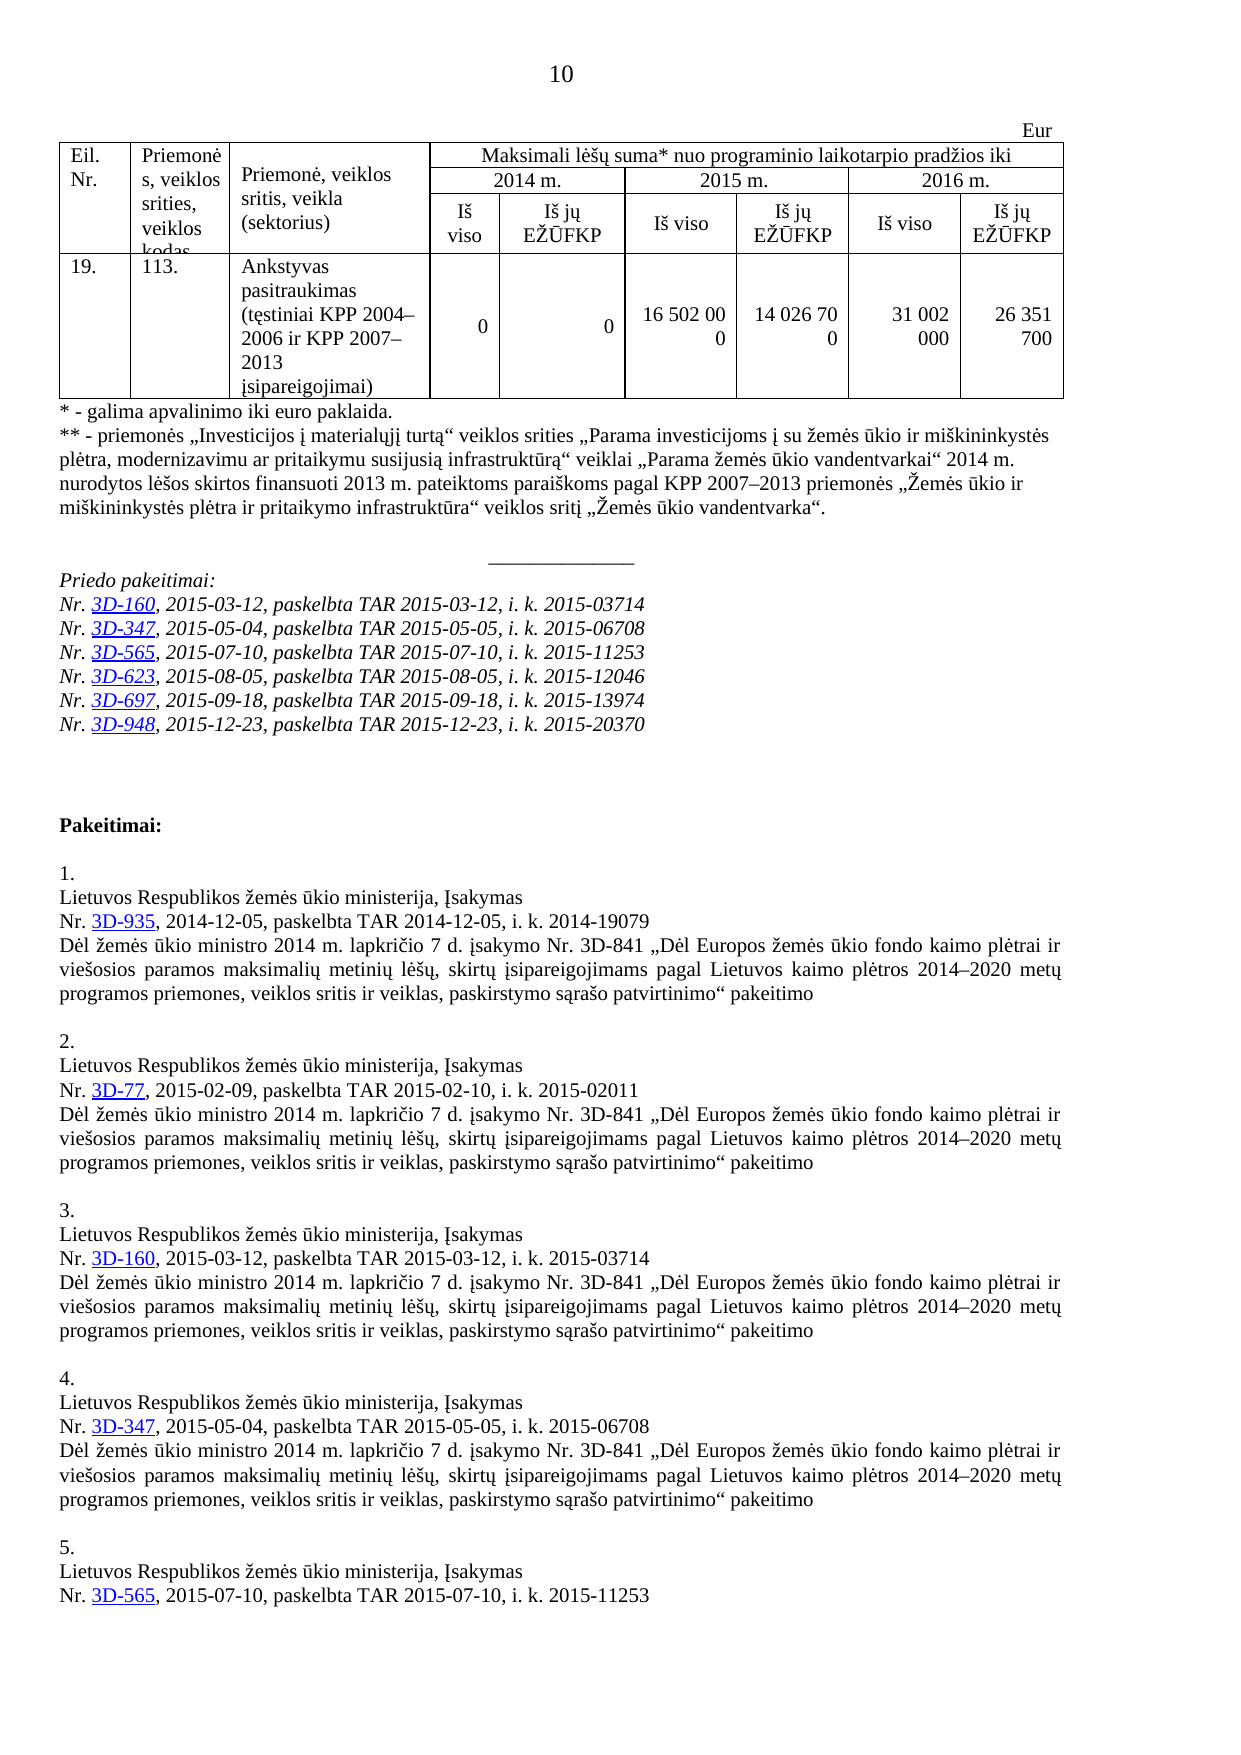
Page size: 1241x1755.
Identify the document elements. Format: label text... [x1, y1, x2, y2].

text Dėl žemės ūkio ministro 2014 m. lapkričio 7 d. įsakymo Nr. 3D-841 „Dėl Europos žemės ūkio fondo kaimo plėtrai ir viešosios paramos maksimalių metinių lėšų, skirtų įsipareigojimams pagal Lietuvos kaimo plėtros 2014–2020 metų programos priemones, veiklos sritis ir veiklas, paskirstymo sąrašo patvirtinimo“ pakeitimo [59, 1270, 1063, 1342]
text Nr. 3D-623, 2015-08-05, paskelbta TAR 2015-08-05, i. k. 2015-12046 [59, 664, 1063, 688]
table_cell 2014 m. [431, 168, 624, 192]
table_cell Maksimali lėšų suma* nuo programinio laikotarpio pradžios iki [431, 143, 1063, 167]
table_header [849, 118, 960, 142]
text 2. [59, 1029, 1063, 1053]
table_cell 2016 m. [849, 168, 1063, 192]
text Priedo pakeitimai: [59, 567, 1063, 592]
text 1. [59, 861, 1063, 885]
text Nr. 3D-347, 2015-05-04, paskelbta TAR 2015-05-05, i. k. 2015-06708 [59, 1414, 1063, 1438]
table_cell 2015 m. [626, 168, 848, 192]
text Dėl žemės ūkio ministro 2014 m. lapkričio 7 d. įsakymo Nr. 3D-841 „Dėl Europos žemės ūkio fondo kaimo plėtrai ir viešosios paramos maksimalių metinių lėšų, skirtų įsipareigojimams pagal Lietuvos kaimo plėtros 2014–2020 metų programos priemones, veiklos sritis ir veiklas, paskirstymo sąrašo patvirtinimo“ pakeitimo [59, 1438, 1063, 1511]
text Dėl žemės ūkio ministro 2014 m. lapkričio 7 d. įsakymo Nr. 3D-841 „Dėl Europos žemės ūkio fondo kaimo plėtrai ir viešosios paramos maksimalių metinių lėšų, skirtų įsipareigojimams pagal Lietuvos kaimo plėtros 2014–2020 metų programos priemones, veiklos sritis ir veiklas, paskirstymo sąrašo patvirtinimo“ pakeitimo [59, 933, 1063, 1005]
table_cell 16 502 000 [626, 254, 736, 398]
text Lietuvos Respublikos žemės ūkio ministerija, Įsakymas [59, 1222, 1063, 1246]
text Lietuvos Respublikos žemės ūkio ministerija, Įsakymas [59, 885, 1063, 909]
text Nr. 3D-697, 2015-09-18, paskelbta TAR 2015-09-18, i. k. 2015-13974 [59, 688, 1063, 712]
text Nr. 3D-77, 2015-02-09, paskelbta TAR 2015-02-10, i. k. 2015-02011 [59, 1077, 1063, 1102]
table_cell Iš viso [431, 194, 499, 253]
text ______________ [59, 543, 1063, 567]
table_cell 14 026 700 [737, 254, 848, 398]
text Lietuvos Respublikos žemės ūkio ministerija, Įsakymas [59, 1053, 1063, 1077]
table_header [430, 118, 848, 142]
table_cell Iš jų EŽŪFKP [961, 194, 1063, 253]
table_cell 19. [60, 254, 130, 398]
table_cell Ankstyvas pasitraukimas (tęstiniai KPP 2004–2006 ir KPP 2007–2013 įsipareigojimai) [230, 254, 429, 398]
table_cell Iš jų EŽŪFKP [737, 194, 848, 253]
text Nr. 3D-565, 2015-07-10, paskelbta TAR 2015-07-10, i. k. 2015-11253 [59, 1583, 1063, 1607]
table_cell 26 351 700 [961, 254, 1063, 398]
text ** - priemonės „Investicijos į materialųjį turtą“ veiklos srities „Parama investicijoms į su žemės ūkio ir miškininkystės plėtra, modernizavimu ar pritaikymu susijusią infrastruktūrą“ veiklai „Parama žemės ūkio vandentvarkai“ 2014 m. nurodytos lėšos skirtos finansuoti 2013 m. pateiktoms paraiškoms pagal KPP 2007–2013 priemonės „Žemės ūkio ir miškininkystės plėtra ir pritaikymo infrastruktūra“ veiklos sritį „Žemės ūkio vandentvarka“. [59, 423, 1063, 519]
table_header [230, 118, 430, 142]
table_cell Iš viso [626, 194, 736, 253]
table_cell 0 [431, 254, 499, 398]
text Nr. 3D-935, 2014-12-05, paskelbta TAR 2014-12-05, i. k. 2014-19079 [59, 909, 1063, 933]
table_cell 0 [500, 254, 624, 398]
table_cell Iš jų EŽŪFKP [500, 194, 624, 253]
text 5. [59, 1535, 1063, 1559]
text 4. [59, 1366, 1063, 1390]
text Pakeitimai: [59, 813, 1063, 837]
table_cell 31 002 000 [849, 254, 960, 398]
table_header Eur [960, 118, 1063, 142]
text Lietuvos Respublikos žemės ūkio ministerija, Įsakymas [59, 1390, 1063, 1414]
table_cell Eil. Nr. [60, 143, 130, 253]
text Nr. 3D-948, 2015-12-23, paskelbta TAR 2015-12-23, i. k. 2015-20370 [59, 712, 1063, 736]
table_cell Iš viso [849, 194, 960, 253]
text Nr. 3D-160, 2015-03-12, paskelbta TAR 2015-03-12, i. k. 2015-03714 [59, 592, 1063, 616]
text Nr. 3D-160, 2015-03-12, paskelbta TAR 2015-03-12, i. k. 2015-03714 [59, 1246, 1063, 1270]
table_cell 113. [131, 254, 229, 398]
table_cell Priemonės, veiklos srities, veiklos kodas [131, 143, 229, 253]
text Dėl žemės ūkio ministro 2014 m. lapkričio 7 d. įsakymo Nr. 3D-841 „Dėl Europos žemės ūkio fondo kaimo plėtrai ir viešosios paramos maksimalių metinių lėšų, skirtų įsipareigojimams pagal Lietuvos kaimo plėtros 2014–2020 metų programos priemones, veiklos sritis ir veiklas, paskirstymo sąrašo patvirtinimo“ pakeitimo [59, 1102, 1063, 1174]
text Nr. 3D-565, 2015-07-10, paskelbta TAR 2015-07-10, i. k. 2015-11253 [59, 640, 1063, 664]
table_cell Priemonė, veiklos sritis, veikla (sektorius) [230, 143, 429, 253]
text 3. [59, 1198, 1063, 1222]
table_header [59, 118, 130, 142]
text * - galima apvalinimo iki euro paklaida. [59, 399, 1063, 423]
table_header [130, 118, 230, 142]
text Nr. 3D-347, 2015-05-04, paskelbta TAR 2015-05-05, i. k. 2015-06708 [59, 616, 1063, 640]
text Lietuvos Respublikos žemės ūkio ministerija, Įsakymas [59, 1559, 1063, 1583]
